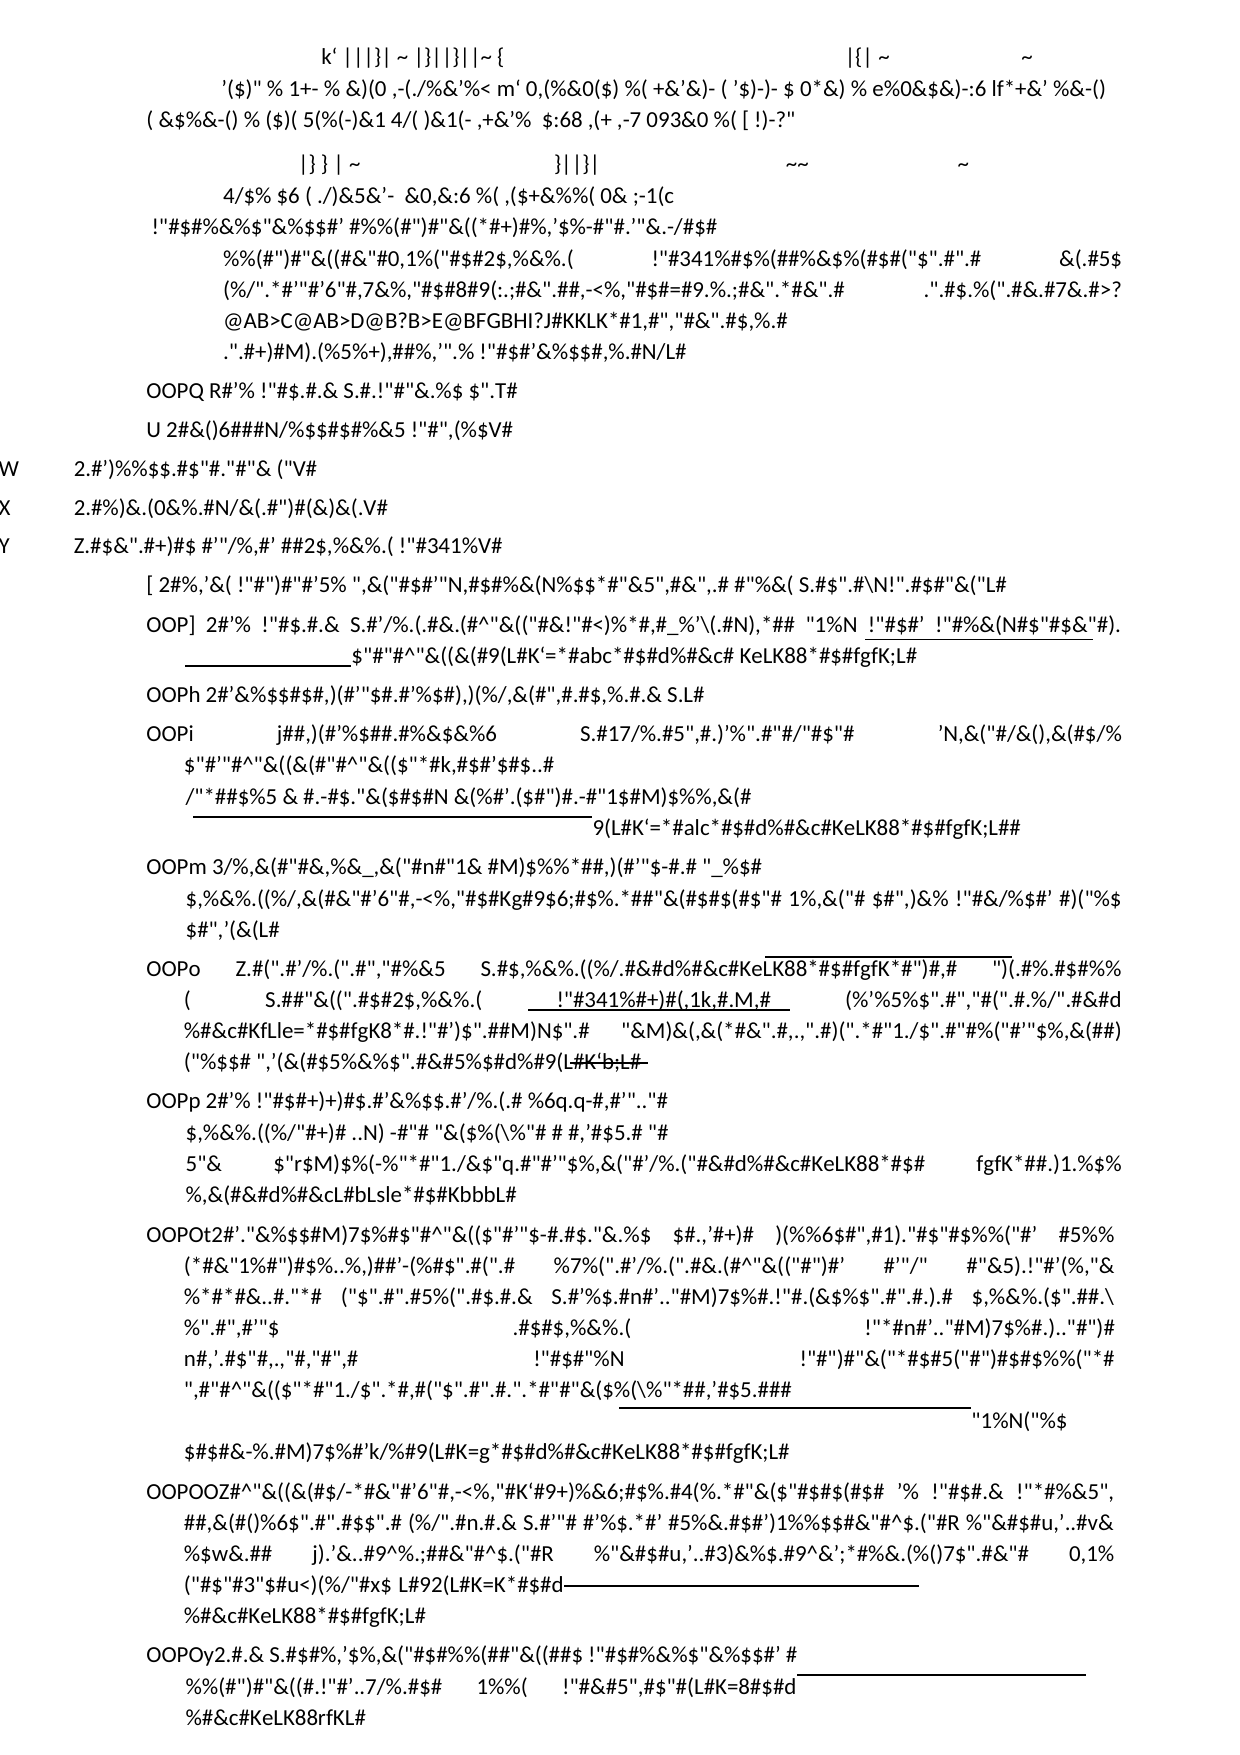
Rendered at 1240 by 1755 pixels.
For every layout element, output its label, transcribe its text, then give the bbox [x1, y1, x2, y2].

text 4/$% $6 ( ./)&5&’- &0,&:6 %( ,($+&%%( 0& ;-1(c [223, 181, 1122, 209]
text OOPh 2#’&%$$#$#,)(#’"$#.#’%$#),)(%/,&(#",#.#$,%.#.& S.L# [146, 681, 1122, 709]
text OOPo Z.#(".#’/%.(".#","#%&5 S.#$,%&%.((%/.#&#d%#&c#KeLK88*#$#fgfK*#")#,# ")(.#%.#$#%%( S.##"&((".#$#2$,%&%.( !"#341%#+)#(,1k,#.M,# (%’%5%$".#","#(".#.%/".#&#d%#&c#KfLle=*#$#fgK8*#.!"#’)$".##M)N$".# "&M)&(,&(*#&".#,.,".#)(".*#"1./$".#"#%("#’"$%,&(##)("%$$# ",’(&(#$5%&%$".#&#5%$#d%#9(L#K‘b;L# [146, 954, 1122, 1075]
text OOPOt2#’."&%$$#M)7$%#$"#^"&(($"#’"$-#.#$."&.%$ $#.,’#+)# )(%%6$#",#1)."#$"#$%%("#’ #5%%(*#&"1%#")#$%..%,)##’-(%#$".#(".# %7%(".#’/%.(".#&.(#^"&(("#")#’ #’"/" #"&5).!"#’(%,"&%*#*#&..#."*# ("$".#".#5%(".#$.#.& S.#’%$.#n#’.."#M)7$%#.!"#.(&$%$".#".#.).# $,%&%.($".##.\%".#",#’"$ .#$#$,%&%.( !"*#n#’.."#M)7$%#.).."#")# n#,’.#$"#,.,"#,"#",# !"#$#"%N !"#")#"&("*#$#5("#")#$#$%%("*# ",#"#^"&(($"*#"1./$".*#,#("$".#".#.".*#"#"&($%(\%"*##,’#$5.### "1%N("%$$#$#&-%.#M)7$%#’k/%#9(L#K=g*#$#d%#&c#KeLK88*#$#fgfK;L# [146, 1220, 1115, 1466]
text $,%&%.((%/,&(#&"#’6"#,-<%,"#$#Kg#9$6;#$%.*##"&(#$#$(#$"# 1%,&("# $#",)&% !"#&/%$#’ #)("%$$#",’(&(L# [185, 884, 1122, 943]
list Z.#$&".#+)#$ #’"/%,#’ ##2$,%&%.( !"#341%V# [0, 531, 1122, 559]
text OOPm 3/%,&(#"#&,%&_,&("#n#"1& #M)$%%*##,)(#’"$-#.# "_%$# [146, 852, 1122, 880]
text .".#+)#M).(%5%+),##%,’".% !"#$#’&%$$#,%.#N/L# [223, 337, 1122, 365]
text !"#$#%&%$"&%$$#’ #%%(#")#"&((*#+)#%,’$%-#"#.’"&.-/#$# [146, 212, 1122, 240]
text ’($)" % 1+- % &)(0 ,-(./%&’%< m‘ 0,(%&0($) %( +&’&)- ( ’$)-)- $ 0*&) % e%0&$&)-:6 lf*+&’ %&-() ( &$%&-() % ($)( 5(%(-)&1 4/( )&1(- ,+&’% $:68 ,(+ ,-7 093&0 %( [ !)-?" [146, 74, 1107, 133]
text OOP] 2#’% !"#$.#.& S.#’/%.(.#&.(#^"&(("#&!"#<)%*#,#_%’\(.#N),*## "1%N !"#$#’ !"#%&(N#$"#$&"#).$"#"#^"&((&(#9(L#K‘=*#abc*#$#d%#&c# KeLK88*#$#fgfK;L# [146, 610, 1122, 669]
text OOPp 2#’% !"#$#+)+)#$.#’&%$$.#’/%.(.# %6q.q-#,#’".."# [146, 1087, 1122, 1114]
list 2.#’)%%$$.#$"#."#"& ("V# [0, 454, 1122, 482]
list 2.#%)&.(0&%.#N/&(.#")#(&)&(.V# [0, 493, 1122, 521]
text %%(#")#"&((#.!"#’..7/%.#$# 1%%( !"#&#5",#$"#(L#K=8#$#d%#&c#KeLK88rfKL# [185, 1672, 1122, 1731]
text [ 2#%,’&( !"#")#"#’5% ",&("#$#’"N,#$#%&(N%$$*#"&5",#&",.# #"%&( S.#$".#\N!".#$#"&("L# [146, 570, 1122, 598]
text OOPi j##,)(#’%$##.#%&$&%6 S.#17/%.#5",#.)’%".#"#/"#$"# ’N,&("#/&(),&(#$/%$"#’"#^"&((&(#"#^"&(($"*#k,#$#’$#$..# [146, 719, 1122, 778]
text $,%&%.((%/"#+)# ..N) -#"# "&($%(\%"# # #,’#$5.# "# [185, 1118, 1122, 1146]
text OOPQ R#’% !"#$.#.& S.#.!"#"&.%$ $".T# [146, 376, 1122, 404]
text OOPOy2.#.& S.#$#%,’$%,&("#$#%%(##"&((##$ !"#$#%&%$"&%$$#’ # [146, 1641, 1122, 1668]
text /"*##$%5 & #.-#$."&($#$#N &(%#’.($#")#.-#"1$#M)$%%,&(# [185, 782, 1122, 810]
text OOPOOZ#^"&((&(#$/-*#&"#’6"#,-<%,"#K‘#9+)%&6;#$%.#4(%.*#"&($"#$#$(#$# ’% !"#$#.& !"*#%&5", ##,&(#()%6$".#".#$$".# (%/".#n.#.& S.#’"# #’%$.*#’ #5%&.#$#’)1%%$$#&"#^$.("#R %"&#$#u,’..#v&%$w&.## j).’&..#9^%.;##&"#^$.("#R %"&#$#u,’..#3)&%$.#9^&’;*#%&.(%()7$".#&"# 0,1%("#$"#3"$#u<)(%/"#x$ L#92(L#K=K*#$#d%#&c#KeLK88*#$#fgfK;L# [146, 1477, 1115, 1629]
text %%(#")#"&((#&"#0,1%("#$#2$,%&%.( !"#341%#$%(##%&$%(#$#("$".#".# &(.#5$ (%/".*#’"#’6"#,7&%,"#$#8#9(:.;#&".##,-<%,"#$#=#9.%.;#&".*#&".# .".#$.%(".#&.#7&.#>?@AB>C@AB>D@B?B>E@BFGBHI?J#KKLK*#1,#","#&".#$,%.# [223, 244, 1122, 334]
text k‘ |||}| ~ |}||}||~ { |{| ~ ~ [73, 42, 1239, 71]
text U 2#&()6###N/%$$#$#%&5 !"#",(%$V# [146, 415, 1122, 443]
text 5"& $"r$M)$%(-%"*#"1./&$"q.#"#’"$%,&("#’/%.("#&#d%#&c#KeLK88*#$# fgfK*##.)1.%$%%,&(#&#d%#&cL#bLsle*#$#KbbbL# [185, 1149, 1122, 1208]
text 9(L#K‘=*#alc*#$#d%#&c#KeLK88*#$#fgfK;L## [185, 813, 1122, 841]
text |} } | ~ }||}| ~~ ~ [73, 149, 1239, 177]
